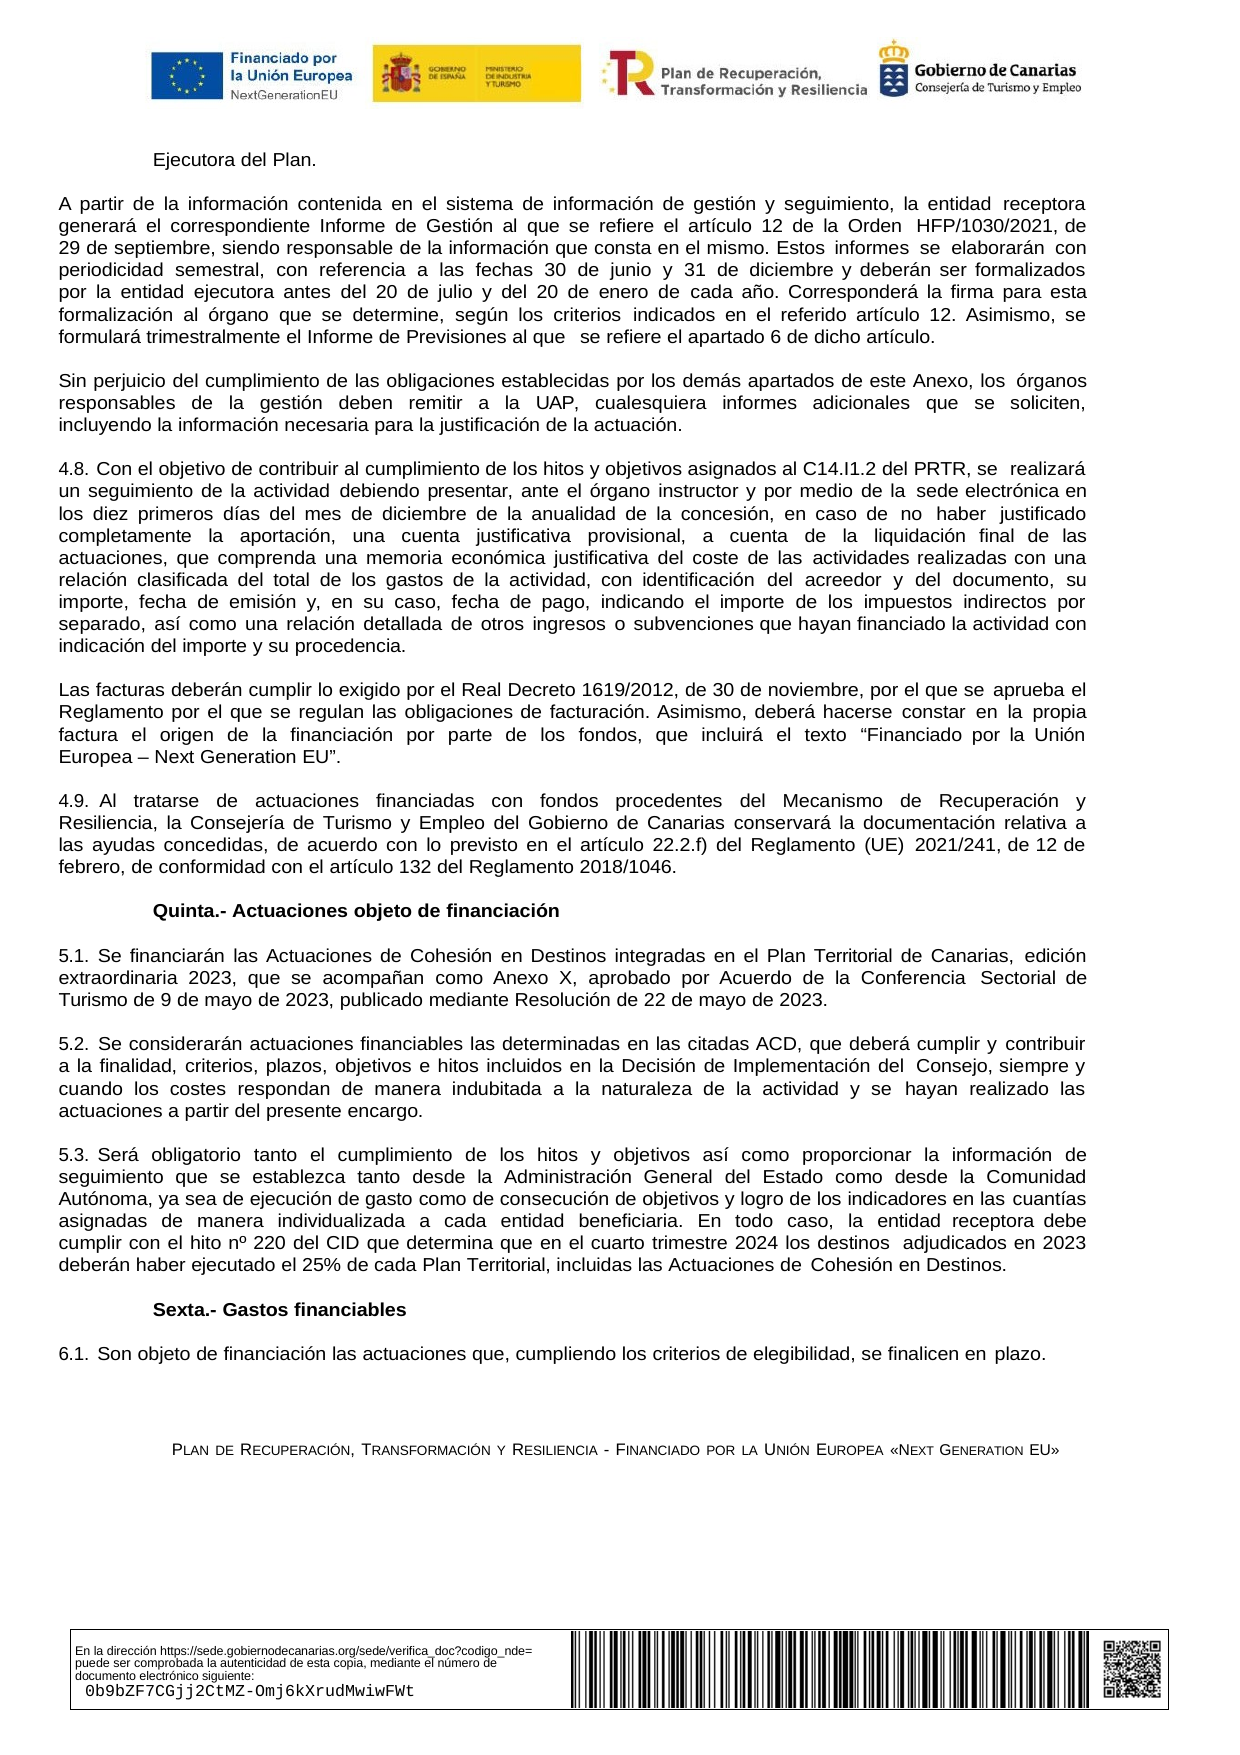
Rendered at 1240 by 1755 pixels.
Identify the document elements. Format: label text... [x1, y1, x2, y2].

text PLAN DE RECUPERACIÓN, TRANSFORMACIÓN Y RESILIENCIA - FINANCIADO POR LA UNIÓN EUROPEA «NEXT GENERATION EU» [172, 1440, 1181, 1459]
list Al tratarse de actuaciones financiadas con fondos procedentes del Mecanismo de Recuperación y Resiliencia, la Consejería de Turismo y Empleo del Gobierno de Canarias conservará la documentación relativa a las ayudas concedidas, de acuerdo con lo previsto en el artículo 22.2.f) del Reglamento (UE) 2021/241, de 12 de febrero, de conformidad con el artículo 132 del Reglamento 2018/1046. [58, 790, 1087, 877]
text Ejecutora del Plan. [153, 148, 1181, 170]
subtitle Quinta.- Actuaciones objeto de financiación [153, 900, 1181, 922]
list Con el objetivo de contribuir al cumplimiento de los hitos y objetivos asignados al C14.I1.2 del PRTR, se realizará un seguimiento de la actividad debiendo presentar, ante el órgano instructor y por medio de la sede electrónica en los diez primeros días del mes de diciembre de la anualidad de la concesión, en caso de no haber justificado completamente la aportación, una cuenta justificativa provisional, a cuenta de la liquidación final de las actuaciones, que comprenda una memoria económica justificativa del coste de las actividades realizadas con una relación clasificada del total de los gastos de la actividad, con identificación del acreedor y del documento, su importe, fecha de emisión y, en su caso, fecha de pago, indicando el importe de los impuestos indirectos por separado, así como una relación detallada de otros ingresos o subvenciones que hayan financiado la actividad con indicación del importe y su procedencia. [58, 458, 1087, 656]
text Las facturas deberán cumplir lo exigido por el Real Decreto 1619/2012, de 30 de noviembre, por el que se aprueba el Reglamento por el que se regulan las obligaciones de facturación. Asimismo, deberá hacerse constar en la propia factura el origen de la financiación por parte de los fondos, que incluirá el texto “Financiado por la Unión Europea – Next Generation EU”. [58, 679, 1087, 767]
list Se considerarán actuaciones financiables las determinadas en las citadas ACD, que deberá cumplir y contribuir a la finalidad, criterios, plazos, objetivos e hitos incluidos en la Decisión de Implementación del Consejo, siempre y cuando los costes respondan de manera indubitada a la naturaleza de la actividad y se hayan realizado las actuaciones a partir del presente encargo. [58, 1033, 1086, 1121]
list Son objeto de financiación las actuaciones que, cumpliendo los criterios de elegibilidad, se finalicen en plazo. [58, 1343, 1086, 1365]
list Se financiarán las Actuaciones de Cohesión en Destinos integradas en el Plan Territorial de Canarias, edición extraordinaria 2023, que se acompañan como Anexo X, aprobado por Acuerdo de la Conferencia Sectorial de Turismo de 9 de mayo de 2023, publicado mediante Resolución de 22 de mayo de 2023. [58, 945, 1087, 1011]
list Será obligatorio tanto el cumplimiento de los hitos y objetivos así como proporcionar la información de seguimiento que se establezca tanto desde la Administración General del Estado como desde la Comunidad Autónoma, ya sea de ejecución de gasto como de consecución de objetivos y logro de los indicadores en las cuantías asignadas de manera individualizada a cada entidad beneficiaria. En todo caso, la entidad receptora debe cumplir con el hito nº 220 del CID que determina que en el cuarto trimestre 2024 los destinos adjudicados en 2023 deberán haber ejecutado el 25% de cada Plan Territorial, incluidas las Actuaciones de Cohesión en Destinos. [58, 1144, 1087, 1276]
text Sin perjuicio del cumplimiento de las obligaciones establecidas por los demás apartados de este Anexo, los órganos responsables de la gestión deben remitir a la UAP, cualesquiera informes adicionales que se soliciten, incluyendo la información necesaria para la justificación de la actuación. [58, 370, 1087, 436]
text A partir de la información contenida en el sistema de información de gestión y seguimiento, la entidad receptora generará el correspondiente Informe de Gestión al que se refiere el artículo 12 de la Orden HFP/1030/2021, de 29 de septiembre, siendo responsable de la información que consta en el mismo. Estos informes se elaborarán con periodicidad semestral, con referencia a las fechas 30 de junio y 31 de diciembre y deberán ser formalizados por la entidad ejecutora antes del 20 de julio y del 20 de enero de cada año. Corresponderá la firma para esta formalización al órgano que se determine, según los criterios indicados en el referido artículo 12. Asimismo, se formulará trimestralmente el Informe de Previsiones al que se refiere el apartado 6 de dicho artículo. [58, 193, 1087, 347]
subtitle Sexta.- Gastos financiables [153, 1298, 1181, 1320]
